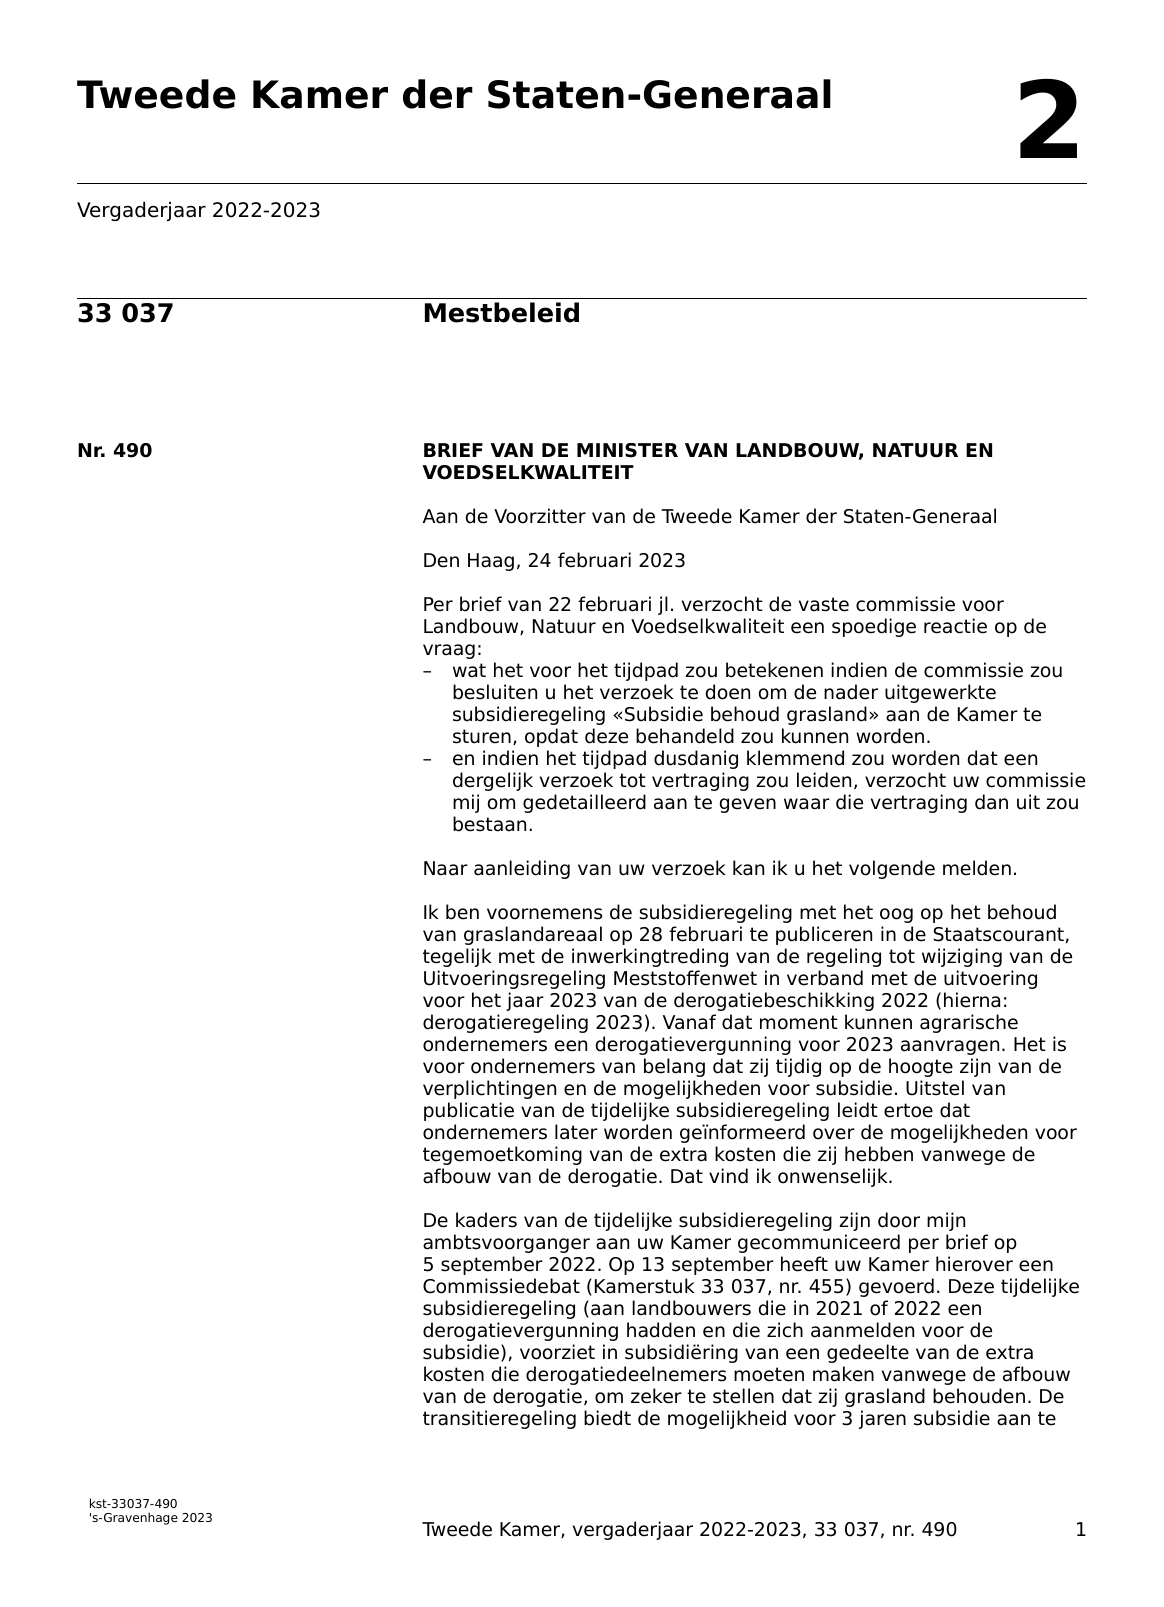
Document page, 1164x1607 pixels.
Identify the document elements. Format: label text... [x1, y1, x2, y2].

text Ik ben voornemens de subsidieregeling met het oog op het behoud van graslandareaal op 28 februari te publiceren in de Staatscourant, tegelijk met de inwerkingtreding van de regeling tot wijziging van de Uitvoeringsregeling Meststoffenwet in verband met de uitvoering voor het jaar 2023 van de derogatiebeschikking 2022 (hierna: derogatieregeling 2023). Vanaf dat moment kunnen agrarische ondernemers een derogatievergunning voor 2023 aanvragen. Het is voor ondernemers van belang dat zij tijdig op de hoogte zijn van de verplichtingen en de mogelijkheden voor subsidie. Uitstel van publicatie van de tijdelijke subsidieregeling leidt ertoe dat ondernemers later worden geïnformeerd over de mogelijkheden voor tegemoetkoming van de extra kosten die zij hebben vanwege de afbouw van de derogatie. Dat vind ik onwenselijk. [422, 902, 1087, 1188]
subtitle 33 037 Mestbeleid [77, 299, 1087, 329]
text – en indien het tijdpad dusdanig klemmend zou worden dat een dergelijk verzoek tot vertraging zou leiden, verzocht uw commissie mij om gedetailleerd aan te geven waar die vertraging dan uit zou bestaan. [422, 748, 1087, 836]
text Naar aanleiding van uw verzoek kan ik u het volgende melden. [422, 858, 1087, 880]
text kst-33037-490 [88, 1497, 323, 1511]
text – wat het voor het tijdpad zou betekenen indien de commissie zou besluiten u het verzoek te doen om de nader uitgewerkte subsidieregeling «Subsidie behoud grasland» aan de Kamer te sturen, opdat deze behandeld zou kunnen worden. [422, 660, 1087, 748]
text Aan de Voorzitter van de Tweede Kamer der Staten-Generaal [422, 506, 1087, 528]
text 's-Gravenhage 2023 [88, 1511, 323, 1525]
table_header 2 [886, 59, 1087, 183]
table_header Tweede Kamer der Staten-Generaal [77, 59, 886, 183]
table_cell Vergaderjaar 2022-2023 [77, 184, 1087, 298]
text De kaders van de tijdelijke subsidieregeling zijn door mijn ambtsvoorganger aan uw Kamer gecommuniceerd per brief op 5 september 2022. Op 13 september heeft uw Kamer hierover een Commissiedebat (Kamerstuk 33 037, nr. 455) gevoerd. Deze tijdelijke subsidieregeling (aan landbouwers die in 2021 of 2022 een derogatievergunning hadden en die zich aanmelden voor de subsidie), voorziet in subsidiëring van een gedeelte van de extra kosten die derogatiedeelnemers moeten maken vanwege de afbouw van de derogatie, om zeker te stellen dat zij grasland behouden. De transitieregeling biedt de mogelijkheid voor 3 jaren subsidie aan te [422, 1210, 1087, 1430]
text Per brief van 22 februari jl. verzocht de vaste commissie voor Landbouw, Natuur en Voedselkwaliteit een spoedige reactie op de vraag: [422, 594, 1087, 660]
subtitle Nr. 490 BRIEF VAN DE MINISTER VAN LANDBOUW, NATUUR EN VOEDSELKWALITEIT [77, 440, 1087, 484]
text Den Haag, 24 februari 2023 [422, 550, 1087, 572]
